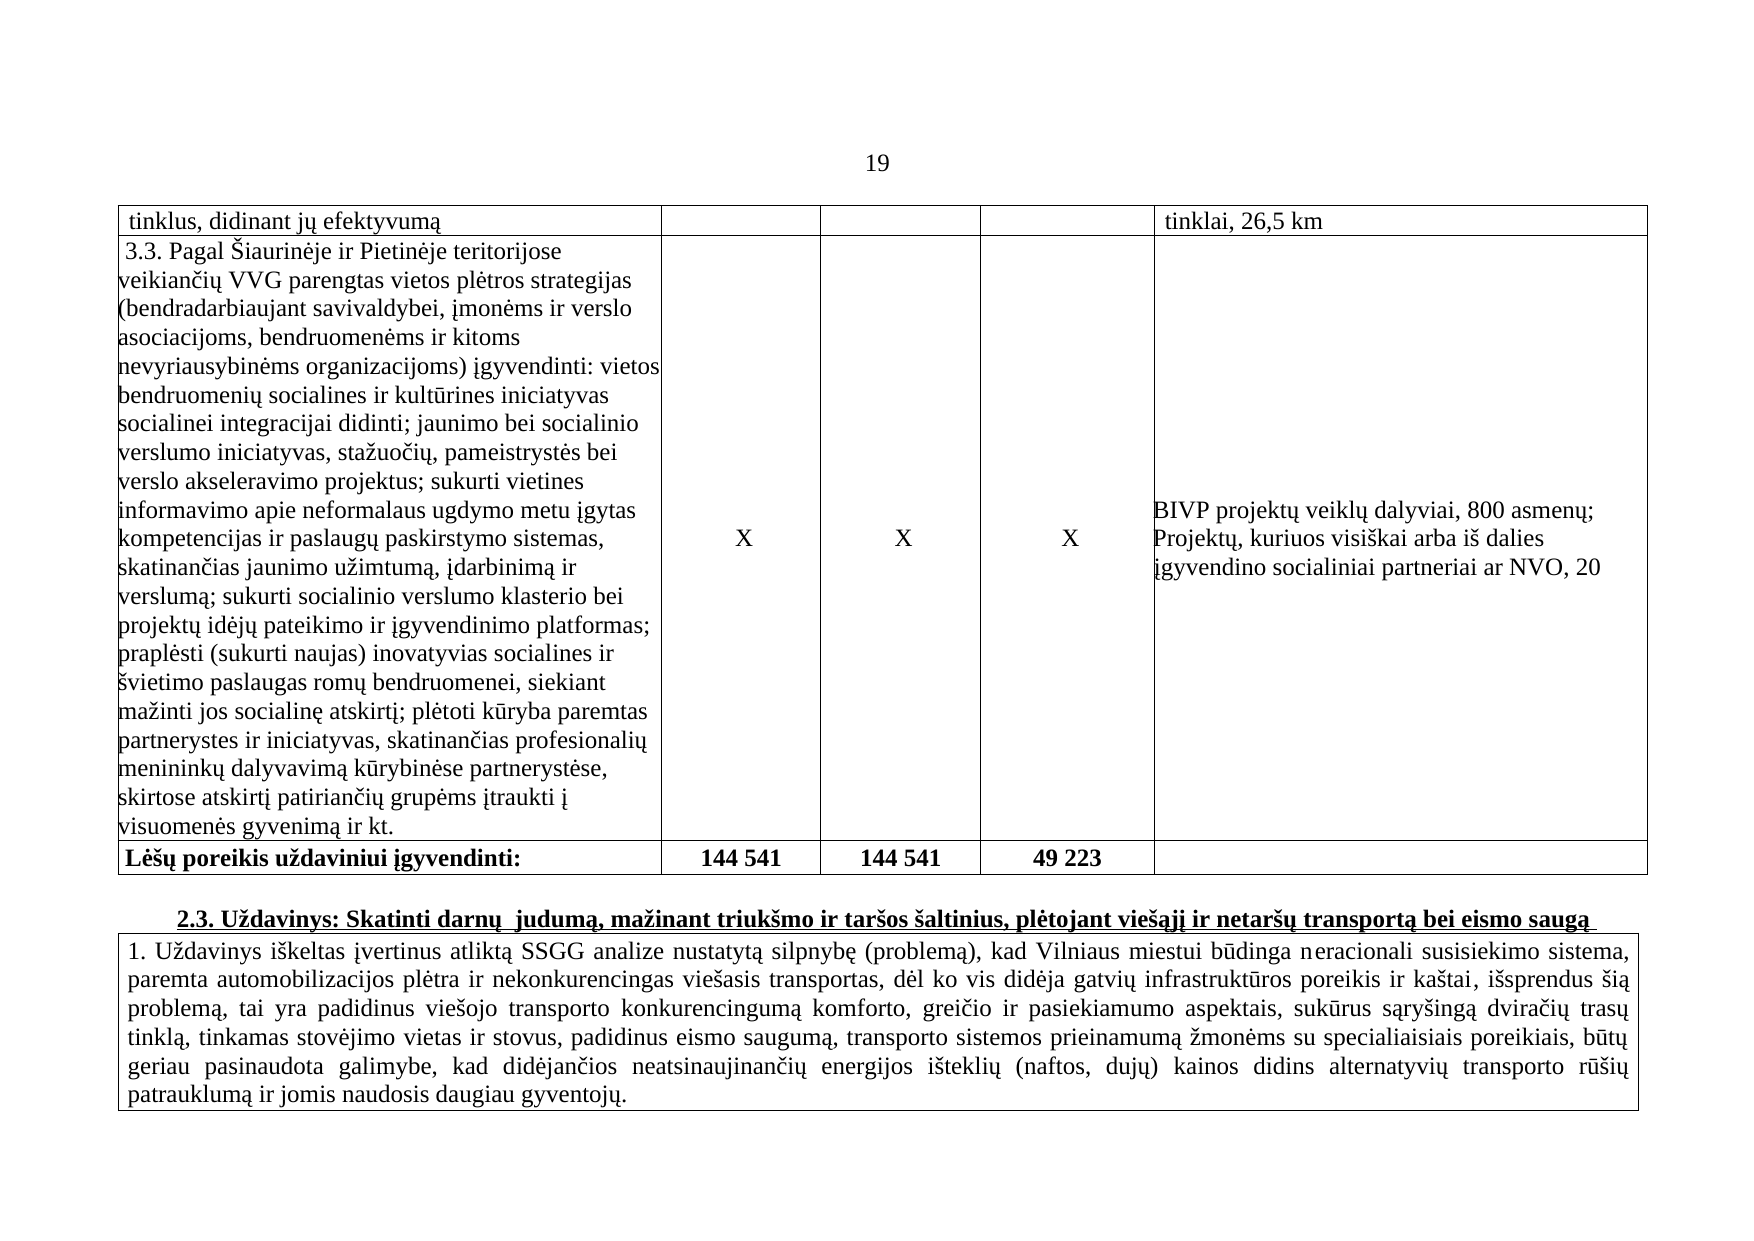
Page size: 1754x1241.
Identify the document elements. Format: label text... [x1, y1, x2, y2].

table_cell [1155, 841, 1647, 874]
table_cell tinklus, didinant jų efektyvumą [119, 206, 661, 235]
text 2.3. Uždavinys: Skatinti darnų judumą, mažinant triukšmo ir taršos šaltinius, plėtojant viešąjį ir netaršų transportą bei eismo saugą [117, 904, 1683, 933]
table_cell [981, 206, 1154, 235]
table_cell [821, 206, 980, 235]
table_cell BIVP projektų veiklų dalyviai, 800 asmenų; Projektų, kuriuos visiškai arba iš dalies įgyvendino socialiniai partneriai ar NVO, 20 [1155, 236, 1647, 840]
table_cell Lėšų poreikis uždaviniui įgyvendinti: [119, 841, 661, 874]
table_cell X [821, 236, 980, 840]
table_cell X [662, 236, 820, 840]
table_cell X [981, 236, 1154, 840]
text 1. Uždavinys iškeltas įvertinus atliktą SSGG analize nustatytą silpnybę (problemą), kad Vilniaus miestui būdinga neracionali susisiekimo sistema, paremta automobilizacijos plėtra ir nekonkurencingas viešasis transportas, dėl ko vis didėja gatvių infrastruktūros poreikis ir kaštai, išsprendus šią problemą, tai yra padidinus viešojo transporto konkurencingumą komforto, greičio ir pasiekiamumo aspektais, sukūrus sąryšingą dviračių trasų tinklą, tinkamas stovėjimo vietas ir stovus, padidinus eismo saugumą, transporto sistemos prieinamumą žmonėms su specialiaisiais poreikiais, būtų geriau pasinaudota galimybe, kad didėjančios neatsinaujinančių energijos išteklių (naftos, dujų) kainos didins alternatyvių transporto rūšių patrauklumą ir jomis naudosis daugiau gyventojų. [119, 934, 1638, 1110]
table_cell tinklai, 26,5 km [1155, 206, 1647, 235]
table_cell 49 223 [981, 841, 1154, 874]
table_cell 3.3. Pagal Šiaurinėje ir Pietinėje teritorijose veikiančių VVG parengtas vietos plėtros strategijas (bendradarbiaujant savivaldybei, įmonėms ir verslo asociacijoms, bendruomenėms ir kitoms nevyriausybinėms organizacijoms) įgyvendinti: vietos bendruomenių socialines ir kultūrines iniciatyvas socialinei integracijai didinti; jaunimo bei socialinio verslumo iniciatyvas, stažuočių, pameistrystės bei verslo akseleravimo projektus; sukurti vietines informavimo apie neformalaus ugdymo metu įgytas kompetencijas ir paslaugų paskirstymo sistemas, skatinančias jaunimo užimtumą, įdarbinimą ir verslumą; sukurti socialinio verslumo klasterio bei projektų idėjų pateikimo ir įgyvendinimo platformas; praplėsti (sukurti naujas) inovatyvias socialines ir švietimo paslaugas romų bendruomenei, siekiant mažinti jos socialinę atskirtį; plėtoti kūryba paremtas partnerystes ir iniciatyvas, skatinančias profesionalių menininkų dalyvavimą kūrybinėse partnerystėse, skirtose atskirtį patiriančių grupėms įtraukti į visuomenės gyvenimą ir kt. [119, 236, 661, 840]
table_cell [662, 206, 820, 235]
table_cell 144 541 [662, 841, 820, 874]
table_cell 144 541 [821, 841, 980, 874]
